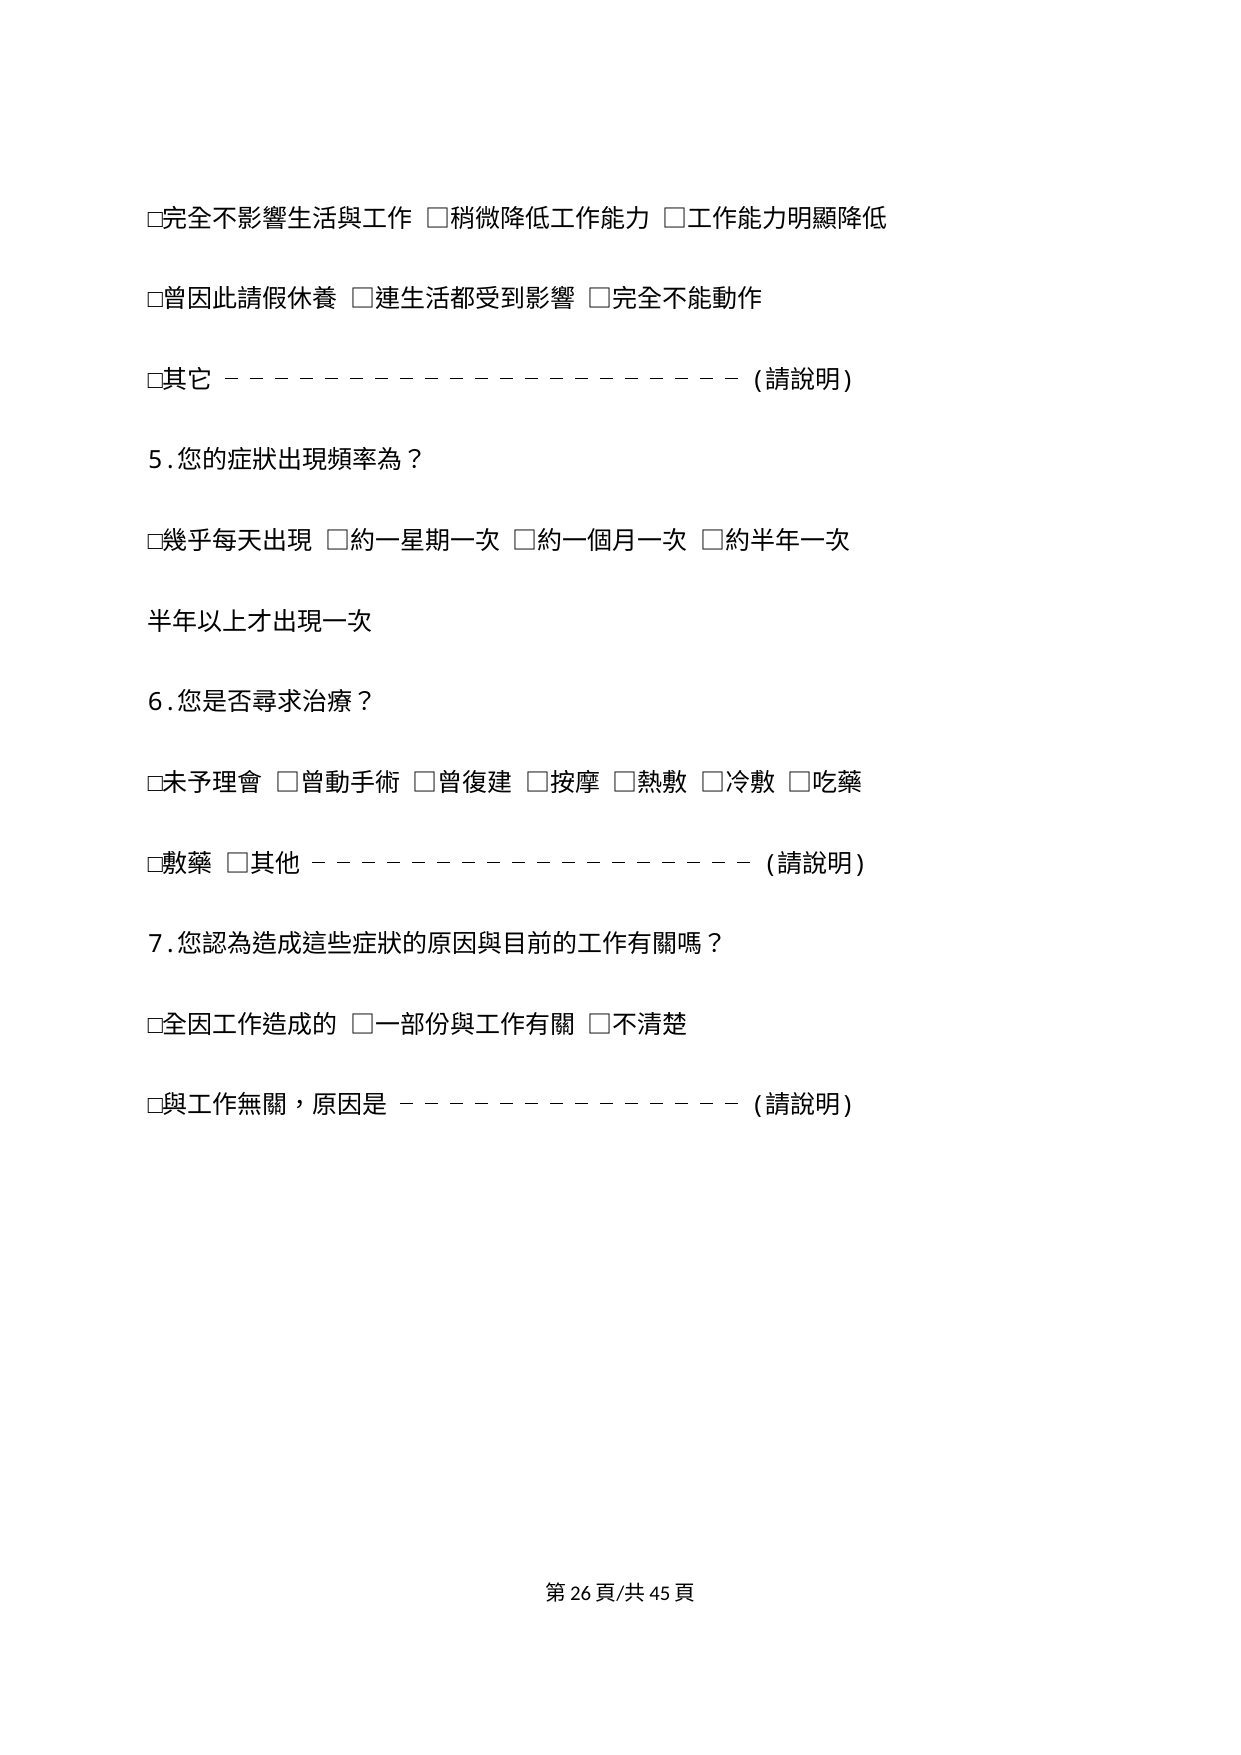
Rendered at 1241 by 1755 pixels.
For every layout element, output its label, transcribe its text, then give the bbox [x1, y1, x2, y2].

text 6.您是否尋求治療？ [148, 658, 1093, 721]
text □全因工作造成的 □一部份與工作有關 □不清楚 [148, 981, 1093, 1043]
text 5.您的症狀出現頻率為？ [148, 416, 1093, 479]
text □未予理會 □曾動手術 □曾復建 □按摩 □熱敷 □冷敷 □吃藥 [148, 739, 1093, 801]
text □其它 ╴╴╴╴╴╴╴╴╴╴╴╴╴╴╴╴╴╴╴╴╴(請說明) [148, 336, 1093, 398]
text □完全不影響生活與工作 □稍微降低工作能力 □工作能力明顯降低 [148, 174, 1093, 237]
text □敷藥 □其他 ╴╴╴╴╴╴╴╴╴╴╴╴╴╴╴╴╴╴(請說明) [148, 819, 1093, 882]
text 半年以上才出現一次 [148, 578, 1093, 640]
text 7.您認為造成這些症狀的原因與目前的工作有關嗎？ [148, 900, 1093, 963]
text □幾乎每天出現 □約一星期一次 □約一個月一次 □約半年一次 [148, 497, 1093, 559]
text □曾因此請假休養 □連生活都受到影響 □完全不能動作 [148, 255, 1093, 318]
text □與工作無關，原因是 ╴╴╴╴╴╴╴╴╴╴╴╴╴╴(請說明) [148, 1061, 1093, 1124]
